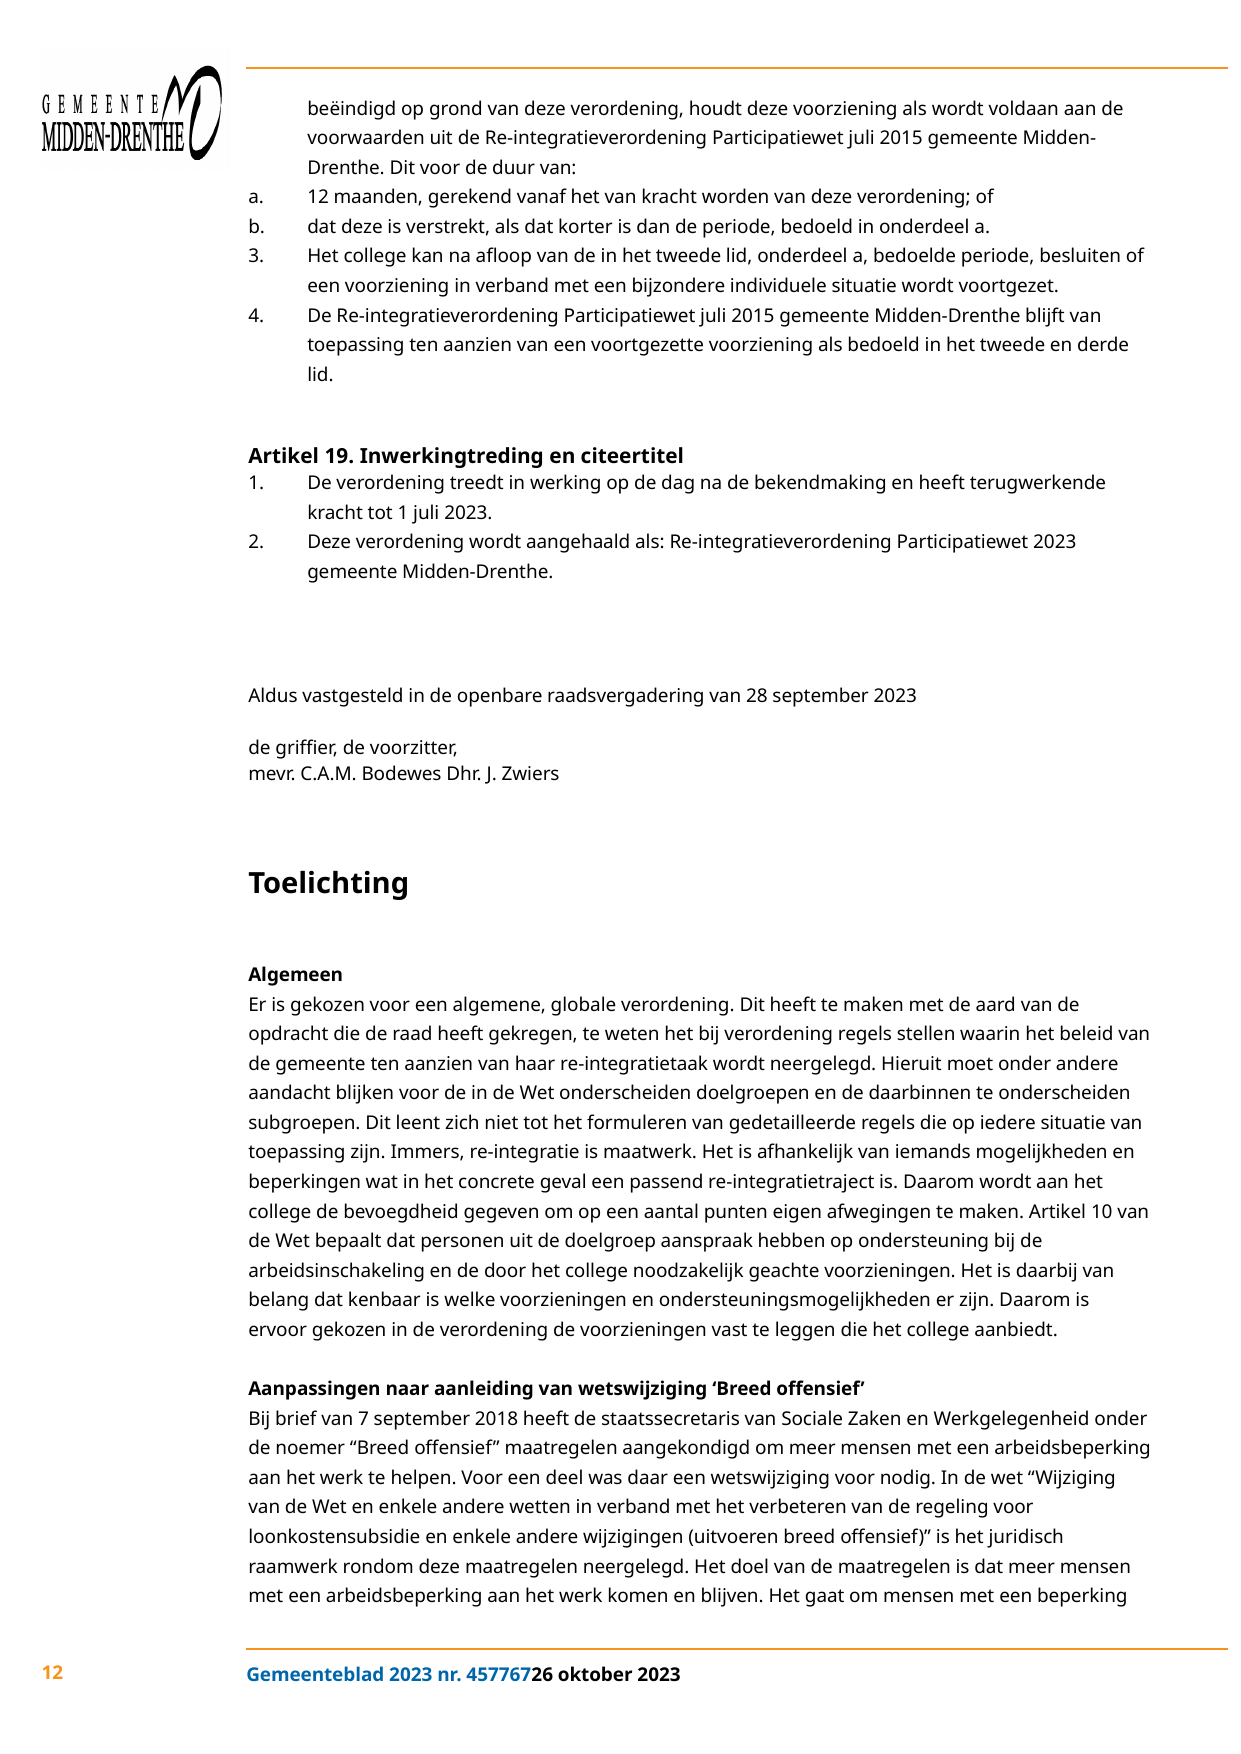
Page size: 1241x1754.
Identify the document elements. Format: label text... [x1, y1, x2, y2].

list De verordening treedt in werking op de dag na de bekendmaking en heeft terugwerkende kracht tot 1 juli 2023. [248, 469, 1152, 525]
list Het college kan na afloop van de in het tweede lid, onderdeel a, bedoelde periode, besluiten of een voorziening in verband met een bijzondere individuele situatie wordt voortgezet. [248, 243, 1152, 298]
text Toelichting [248, 863, 1152, 902]
list Deze verordening wordt aangehaald als: Re-integratieverordening Participatiewet 2023 gemeente Midden-Drenthe. [248, 529, 1152, 584]
text Algemeen [248, 961, 1152, 987]
text Artikel 19. Inwerkingtreding en citeertitel [248, 441, 1152, 469]
list 12 maanden, gerekend vanaf het van kracht worden van deze verordening; of [248, 183, 1152, 209]
list beëindigd op grond van deze verordening, houdt deze voorziening als wordt voldaan aan de voorwaarden uit de Re-integratieverordening Participatiewet juli 2015 gemeente Midden-Drenthe. Dit voor de duur van: [248, 95, 1152, 180]
text Aldus vastgesteld in de openbare raadsvergadering van 28 september 2023 [248, 683, 1152, 708]
picture [41, 47, 231, 172]
text Er is gekozen voor een algemene, globale verordening. Dit heeft te maken met de aard van de opdracht die de raad heeft gekregen, te weten het bij verordening regels stellen waarin het beleid van de gemeente ten aanzien van haar re-integratietaak wordt neergelegd. Hieruit moet onder andere aandacht blijken voor de in de Wet onderscheiden doelgroepen en de daarbinnen te onderscheiden subgroepen. Dit leent zich niet tot het formuleren van gedetailleerde regels die op iedere situatie van toepassing zijn. Immers, re-integratie is maatwerk. Het is afhankelijk van iemands mogelijkheden en beperkingen wat in het concrete geval een passend re-integratietraject is. Daarom wordt aan het college de bevoegdheid gegeven om op een aantal punten eigen afwegingen te maken. Artikel 10 van de Wet bepaalt dat personen uit de doelgroep aanspraak hebben op ondersteuning bij de arbeidsinschakeling en de door het college noodzakelijk geachte voorzieningen. Het is daarbij van belang dat kenbaar is welke voorzieningen en ondersteuningsmogelijkheden er zijn. Daarom is ervoor gekozen in de verordening de voorzieningen vast te leggen die het college aanbiedt. [248, 991, 1152, 1342]
text de griffier, de voorzitter, [248, 734, 1152, 760]
list dat deze is verstrekt, als dat korter is dan de periode, bedoeld in onderdeel a. [248, 213, 1152, 239]
text Aanpassingen naar aanleiding van wetswijziging ‘Breed offensief’ [248, 1375, 1152, 1401]
list De Re-integratieverordening Participatiewet juli 2015 gemeente Midden-Drenthe blijft van toepassing ten aanzien van een voortgezette voorziening als bedoeld in het tweede en derde lid. [248, 302, 1152, 387]
text mevr. C.A.M. Bodewes Dhr. J. Zwiers [248, 760, 1152, 786]
text Bij brief van 7 september 2018 heeft de staatssecretaris van Sociale Zaken en Werkgelegenheid onder de noemer “Breed offensief” maatregelen aangekondigd om meer mensen met een arbeidsbeperking aan het werk te helpen. Voor een deel was daar een wetswijziging voor nodig. In de wet “Wijziging van de Wet en enkele andere wetten in verband met het verbeteren van de regeling voor loonkostensubsidie en enkele andere wijzigingen (uitvoeren breed offensief)” is het juridisch raamwerk rondom deze maatregelen neergelegd. Het doel van de maatregelen is dat meer mensen met een arbeidsbeperking aan het werk komen en blijven. Het gaat om mensen met een beperking [248, 1405, 1152, 1608]
